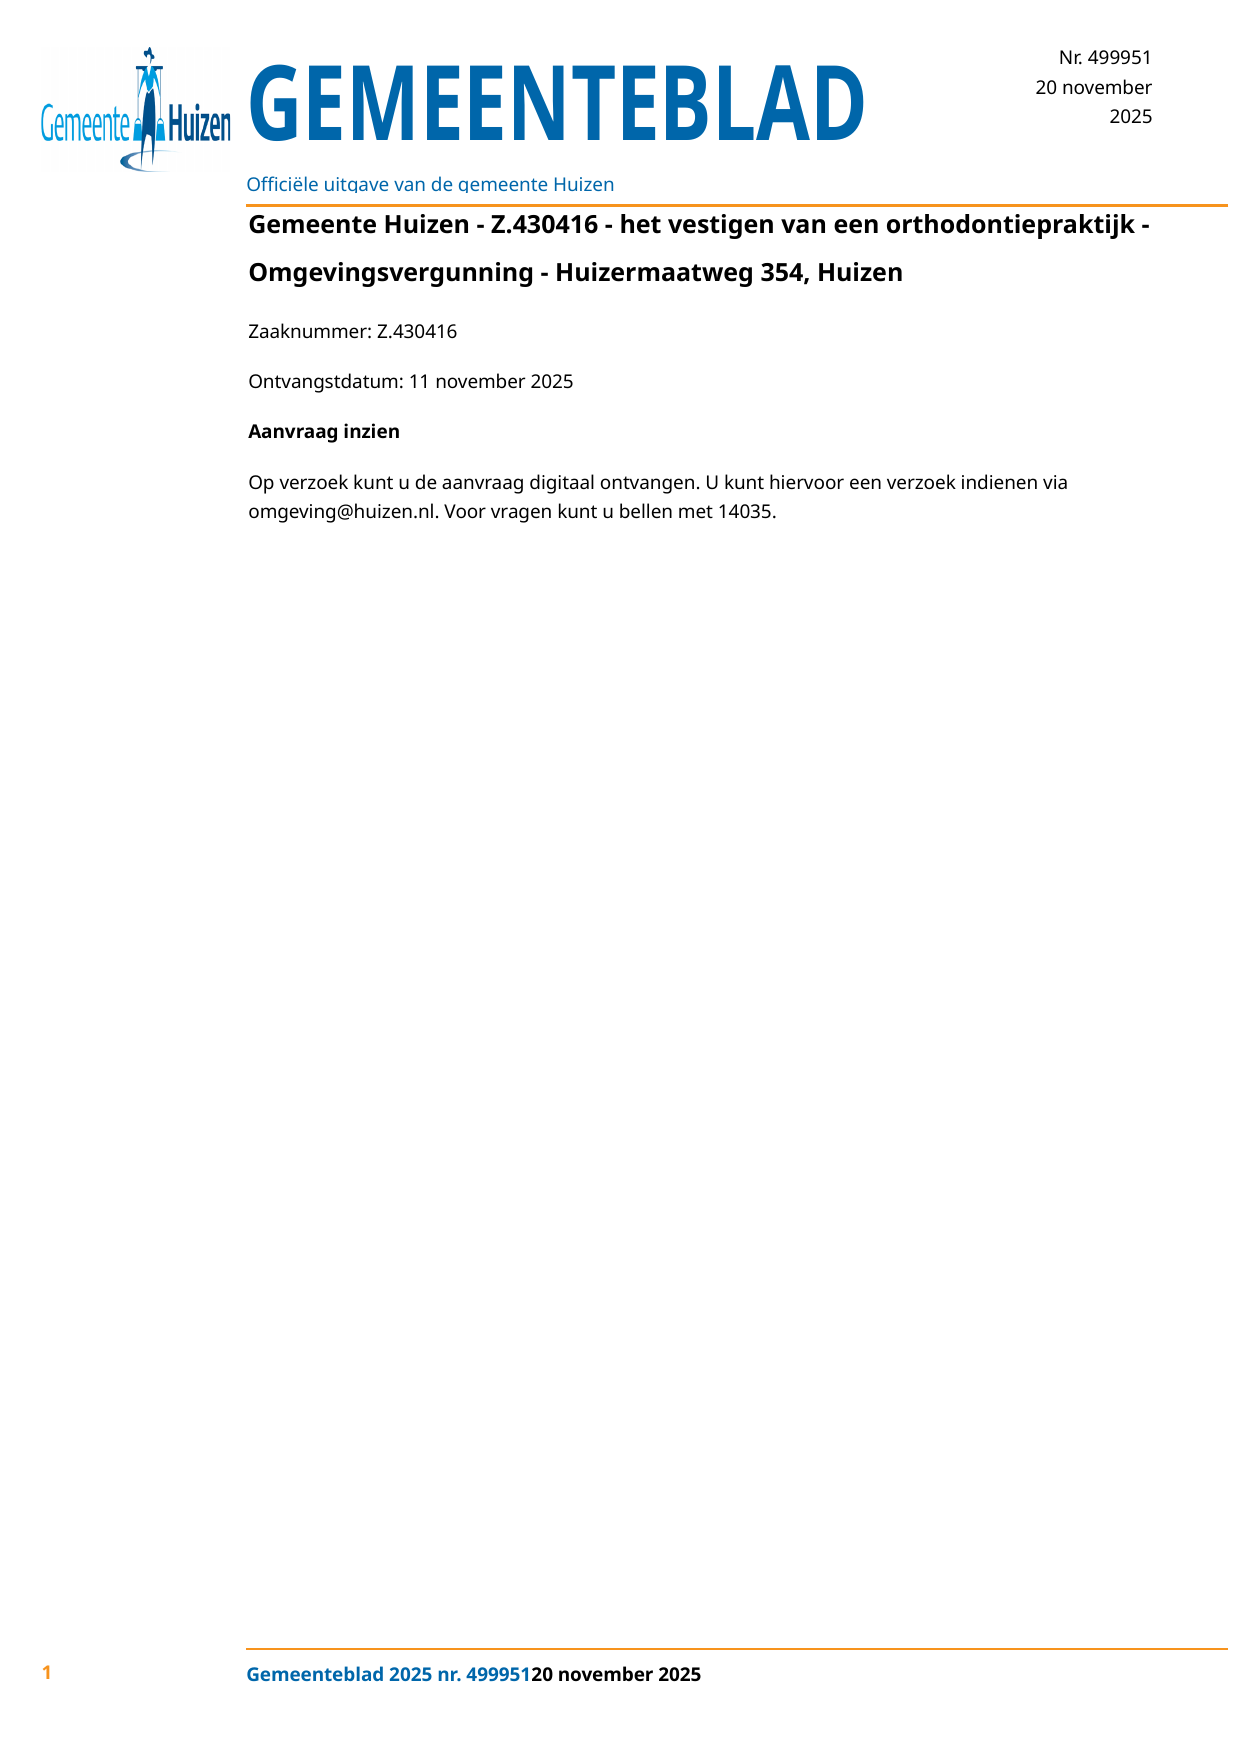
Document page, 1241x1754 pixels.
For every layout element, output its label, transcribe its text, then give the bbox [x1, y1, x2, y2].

text Zaaknummer: Z.430416 [248, 318, 1152, 344]
text Op verzoek kunt u de aanvraag digitaal ontvangen. U kunt hiervoor een verzoek indienen via omgeving@huizen.nl. Voor vragen kunt u bellen met 14035. [248, 469, 1152, 524]
text Aanvraag inzien [248, 419, 1152, 444]
text Gemeente Huizen - Z.430416 - het vestigen van een orthodontiepraktijk - Omgevingsvergunning - Huizermaatweg 354, Huizen [248, 207, 1152, 288]
text Ontvangstdatum: 11 november 2025 [248, 368, 1152, 394]
picture [41, 47, 231, 172]
